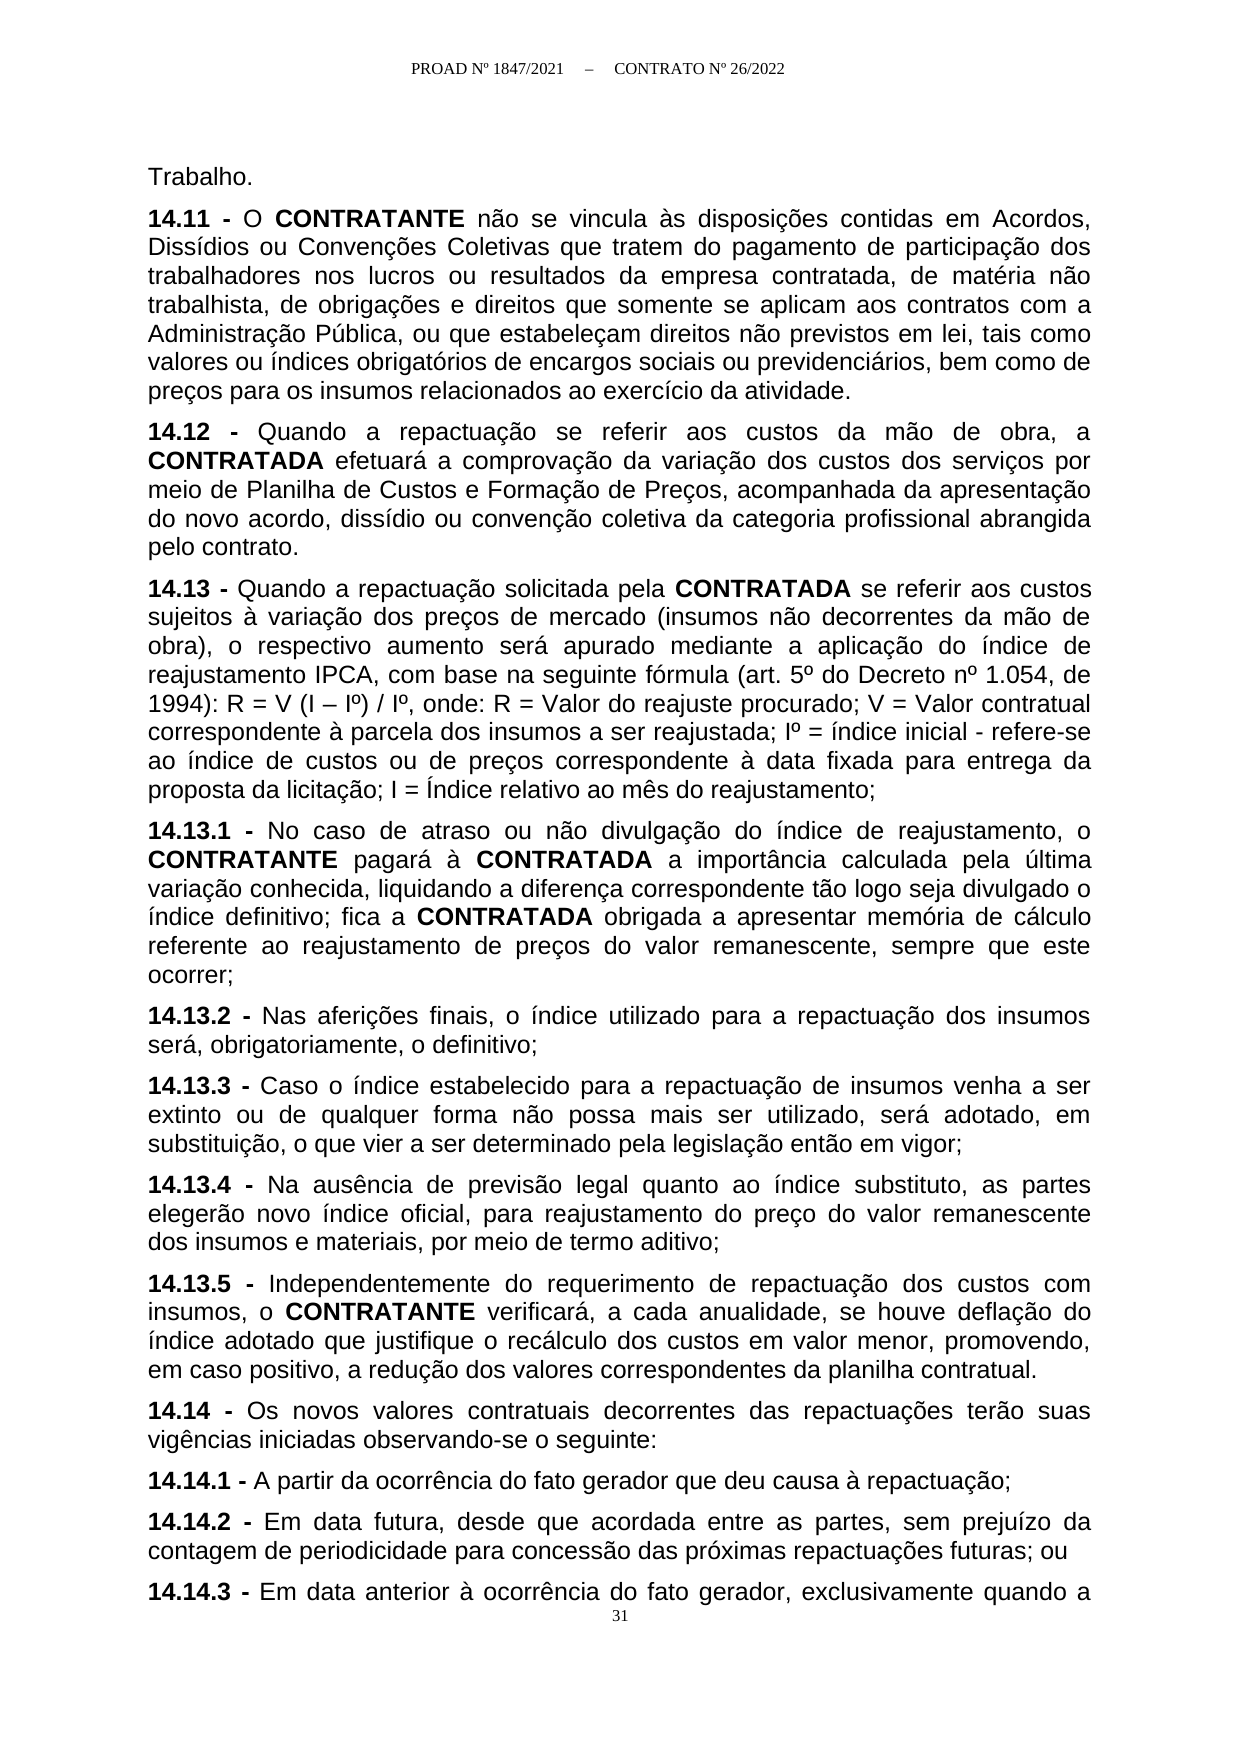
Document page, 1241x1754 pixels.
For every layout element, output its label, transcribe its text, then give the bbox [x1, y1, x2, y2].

text 14.14.2 - Em data futura, desde que acordada entre as partes, sem prejuízo da contagem de periodicidade para concessão das próximas repactuações futuras; ou [148, 1507, 1092, 1565]
text 14.11 - O CONTRATANTE não se vincula às disposições contidas em Acordos, Dissídios ou Convenções Coletivas que tratem do pagamento de participação dos trabalhadores nos lucros ou resultados da empresa contratada, de matéria não trabalhista, de obrigações e direitos que somente se aplicam aos contratos com a Administração Pública, ou que estabeleçam direitos não previstos em lei, tais como valores ou índices obrigatórios de encargos sociais ou previdenciários, bem como de preços para os insumos relacionados ao exercício da atividade. [148, 204, 1092, 405]
text 14.14.3 - Em data anterior à ocorrência do fato gerador, exclusivamente quando a [148, 1577, 1092, 1606]
text 14.14.1 - A partir da ocorrência do fato gerador que deu causa à repactuação; [148, 1466, 1092, 1495]
text Trabalho. [148, 162, 1092, 191]
text 14.13 - Quando a repactuação solicitada pela CONTRATADA se referir aos custos sujeitos à variação dos preços de mercado (insumos não decorrentes da mão de obra), o respectivo aumento será apurado mediante a aplicação do índice de reajustamento IPCA, com base na seguinte fórmula (art. 5º do Decreto nº 1.054, de 1994): R = V (I – Iº) / Iº, onde: R = Valor do reajuste procurado; V = Valor contratual correspondente à parcela dos insumos a ser reajustada; Iº = índice inicial - refere-se ao índice de custos ou de preços correspondente à data fixada para entrega da proposta da licitação; I = Índice relativo ao mês do reajustamento; [148, 574, 1092, 804]
text 14.13.4 - Na ausência de previsão legal quanto ao índice substituto, as partes elegerão novo índice oficial, para reajustamento do preço do valor remanescente dos insumos e materiais, por meio de termo aditivo; [148, 1170, 1092, 1256]
text 14.12 - Quando a repactuação se referir aos custos da mão de obra, a CONTRATADA efetuará a comprovação da variação dos custos dos serviços por meio de Planilha de Custos e Formação de Preços, acompanhada da apresentação do novo acordo, dissídio ou convenção coletiva da categoria profissional abrangida pelo contrato. [148, 417, 1092, 561]
text 14.13.1 - No caso de atraso ou não divulgação do índice de reajustamento, o CONTRATANTE pagará à CONTRATADA a importância calculada pela última variação conhecida, liquidando a diferença correspondente tão logo seja divulgado o índice definitivo; fica a CONTRATADA obrigada a apresentar memória de cálculo referente ao reajustamento de preços do valor remanescente, sempre que este ocorrer; [148, 816, 1092, 989]
text 14.13.3 - Caso o índice estabelecido para a repactuação de insumos venha a ser extinto ou de qualquer forma não possa mais ser utilizado, será adotado, em substituição, o que vier a ser determinado pela legislação então em vigor; [148, 1071, 1092, 1157]
text 14.13.2 - Nas aferições finais, o índice utilizado para a repactuação dos insumos será, obrigatoriamente, o definitivo; [148, 1001, 1092, 1059]
text 14.13.5 - Independentemente do requerimento de repactuação dos custos com insumos, o CONTRATANTE verificará, a cada anualidade, se houve deflação do índice adotado que justifique o recálculo dos custos em valor menor, promovendo, em caso positivo, a redução dos valores correspondentes da planilha contratual. [148, 1269, 1092, 1384]
text 14.14 - Os novos valores contratuais decorrentes das repactuações terão suas vigências iniciadas observando-se o seguinte: [148, 1396, 1092, 1454]
